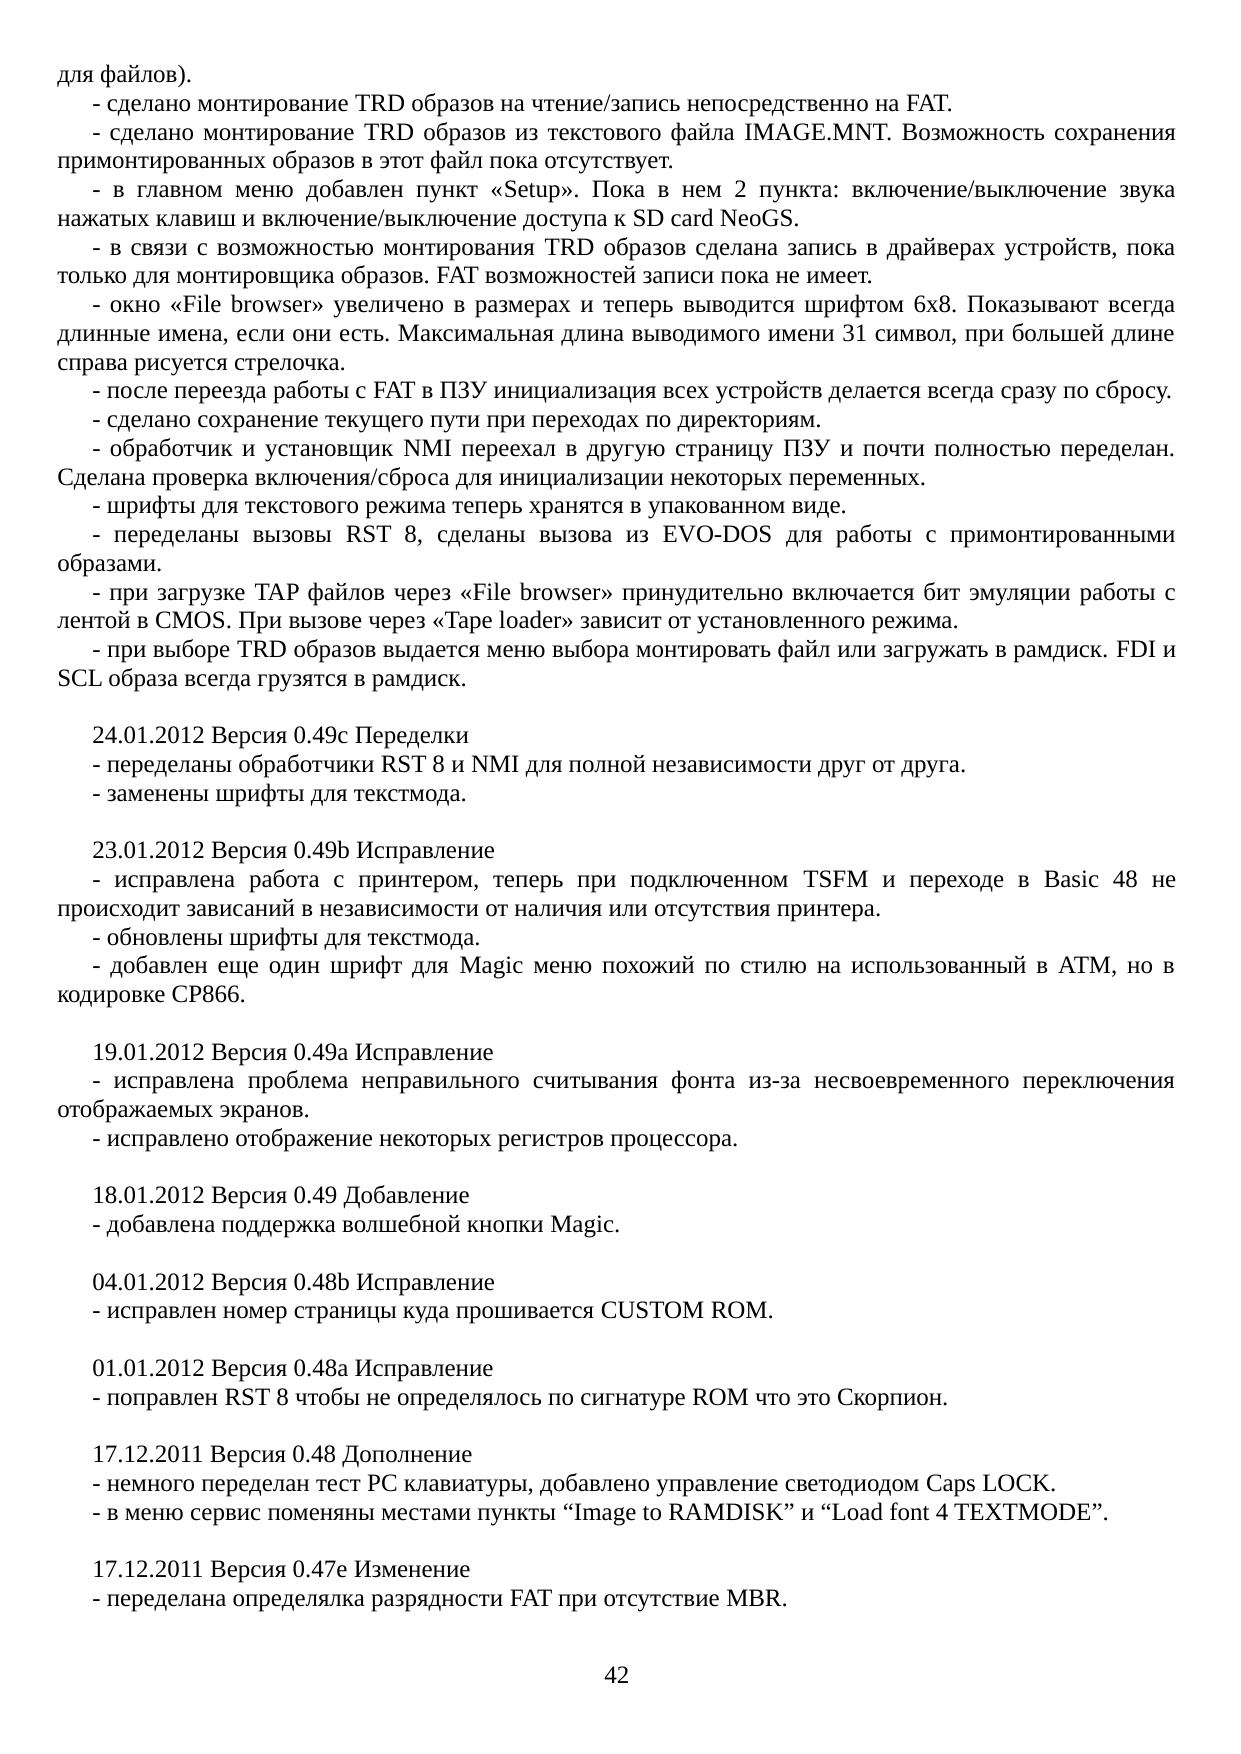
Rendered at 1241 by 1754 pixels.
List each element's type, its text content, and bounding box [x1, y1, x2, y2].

text - в главном меню добавлен пункт «Setup». Пока в нем 2 пункта: включение/выключение звука нажатых клавиш и включение/выключение доступа к SD card NeoGS. [57, 174, 1176, 232]
text 19.01.2012 Версия 0.49a Исправление [57, 1037, 1176, 1066]
text - добавлен еще один шрифт для Magic меню похожий по стилю на использованный в АТМ, но в кодировке CP866. [57, 951, 1176, 1008]
text 17.12.2011 Версия 0.47e Изменение [57, 1554, 1176, 1583]
text для файлов). [57, 59, 1176, 88]
text - переделана определялка разрядности FAT при отсутствие MBR. [57, 1583, 1176, 1612]
text - при выборе TRD образов выдается меню выбора монтировать файл или загружать в рамдиск. FDI и SCL образа всегда грузятся в рамдиск. [57, 634, 1176, 692]
text - переделаны вызовы RST 8, сделаны вызова из EVO-DOS для работы с примонтированными образами. [57, 519, 1176, 577]
text - добавлена поддержка волшебной кнопки Magic. [57, 1209, 1176, 1238]
text 24.01.2012 Версия 0.49c Переделки [57, 721, 1176, 749]
text - обработчик и установщик NMI переехал в другую страницу ПЗУ и почти полностью переделан. Сделана проверка включения/сброса для инициализации некоторых переменных. [57, 433, 1176, 491]
text - исправлен номер страницы куда прошивается CUSTOM ROM. [57, 1296, 1176, 1324]
text - шрифты для текстового режима теперь хранятся в упакованном виде. [57, 491, 1176, 519]
text - в меню сервис поменяны местами пункты “Image to RAMDISK” и “Load font 4 TEXTMODE”. [57, 1497, 1176, 1526]
text - сделано монтирование TRD образов из текстового файла IMAGE.MNT. Возможность сохранения примонтированных образов в этот файл пока отсутствует. [57, 117, 1176, 174]
text - переделаны обработчики RST 8 и NMI для полной независимости друг от друга. [57, 749, 1176, 778]
text - сделано сохранение текущего пути при переходах по директориям. [57, 404, 1176, 433]
text - исправлена работа с принтером, теперь при подключенном TSFM и переходе в Basic 48 не происходит зависаний в независимости от наличия или отсутствия принтера. [57, 864, 1176, 922]
text 01.01.2012 Версия 0.48а Исправление [57, 1353, 1176, 1382]
text - после переезда работы с FAT в ПЗУ инициализация всех устройств делается всегда сразу по сбросу. [57, 376, 1176, 404]
text - при загрузке TAP файлов через «File browser» принудительно включается бит эмуляции работы с лентой в CMOS. При вызове через «Tape loader» зависит от установленного режима. [57, 577, 1176, 634]
text 04.01.2012 Версия 0.48b Исправление [57, 1267, 1176, 1296]
text - поправлен RST 8 чтобы не определялось по сигнатуре ROM что это Скорпион. [57, 1382, 1176, 1411]
text - заменены шрифты для текстмода. [57, 778, 1176, 807]
text 18.01.2012 Версия 0.49 Добавление [57, 1181, 1176, 1209]
text - обновлены шрифты для текстмода. [57, 922, 1176, 951]
text - сделано монтирование TRD образов на чтение/запись непосредственно на FAT. [57, 88, 1176, 117]
text - исправлено отображение некоторых регистров процессора. [57, 1123, 1176, 1152]
text - немного переделан тест PC клавиатуры, добавлено управление светодиодом Caps LOCK. [57, 1468, 1176, 1497]
text - окно «File browser» увеличено в размерах и теперь выводится шрифтом 6х8. Показывают всегда длинные имена, если они есть. Максимальная длина выводимого имени 31 символ, при большей длине справа рисуется стрелочка. [57, 289, 1176, 376]
text - в связи с возможностью монтирования TRD образов сделана запись в драйверах устройств, пока только для монтировщика образов. FAT возможностей записи пока не имеет. [57, 232, 1176, 289]
text 23.01.2012 Версия 0.49b Исправление [57, 836, 1176, 864]
text - исправлена проблема неправильного считывания фонта из-за несвоевременного переключения отображаемых экранов. [57, 1066, 1176, 1123]
text 17.12.2011 Версия 0.48 Дополнение [57, 1439, 1176, 1468]
